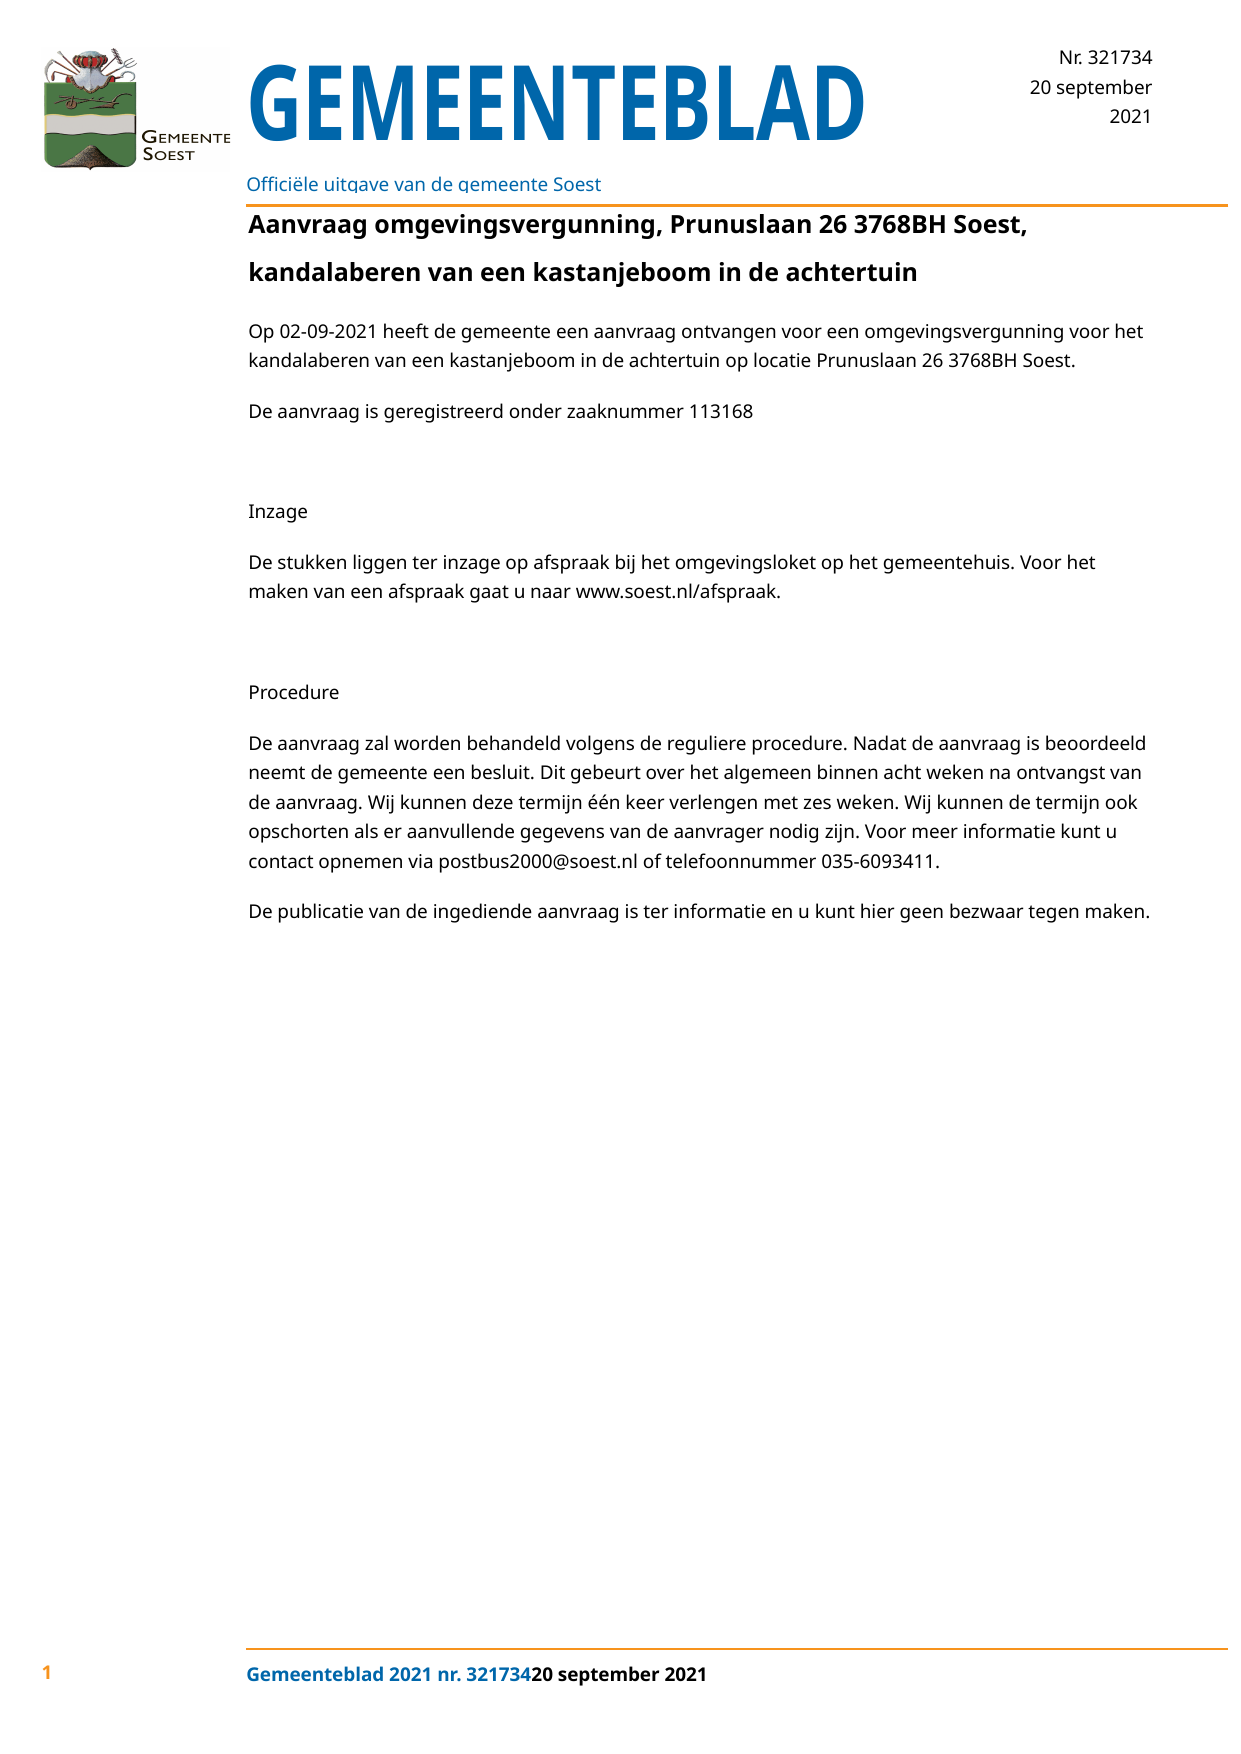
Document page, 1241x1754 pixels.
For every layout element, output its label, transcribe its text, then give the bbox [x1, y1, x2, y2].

text Aanvraag omgevingsvergunning, Prunuslaan 26 3768BH Soest, kandalaberen van een kastanjeboom in de achtertuin [248, 207, 1152, 288]
text De stukken liggen ter inzage op afspraak bij het omgevingsloket op het gemeentehuis. Voor het maken van een afspraak gaat u naar www.soest.nl/afspraak. [248, 549, 1152, 604]
text De aanvraag zal worden behandeld volgens de reguliere procedure. Nadat de aanvraag is beoordeeld neemt de gemeente een besluit. Dit gebeurt over het algemeen binnen acht weken na ontvangst van de aanvraag. Wij kunnen deze termijn één keer verlengen met zes weken. Wij kunnen de termijn ook opschorten als er aanvullende gegevens van de aanvrager nodig zijn. Voor meer informatie kunt u contact opnemen via postbus2000@soest.nl of telefoonnummer 035-6093411. [248, 730, 1152, 874]
text Op 02-09-2021 heeft de gemeente een aanvraag ontvangen voor een omgevingsvergunning voor het kandalaberen van een kastanjeboom in de achtertuin op locatie Prunuslaan 26 3768BH Soest. [248, 318, 1152, 373]
text Procedure [248, 679, 1152, 705]
text Inzage [248, 499, 1152, 524]
picture [41, 47, 231, 172]
text De aanvraag is geregistreerd onder zaaknummer 113168 [248, 398, 1152, 424]
text De publicatie van de ingediende aanvraag is ter informatie en u kunt hier geen bezwaar tegen maken. [248, 899, 1152, 924]
